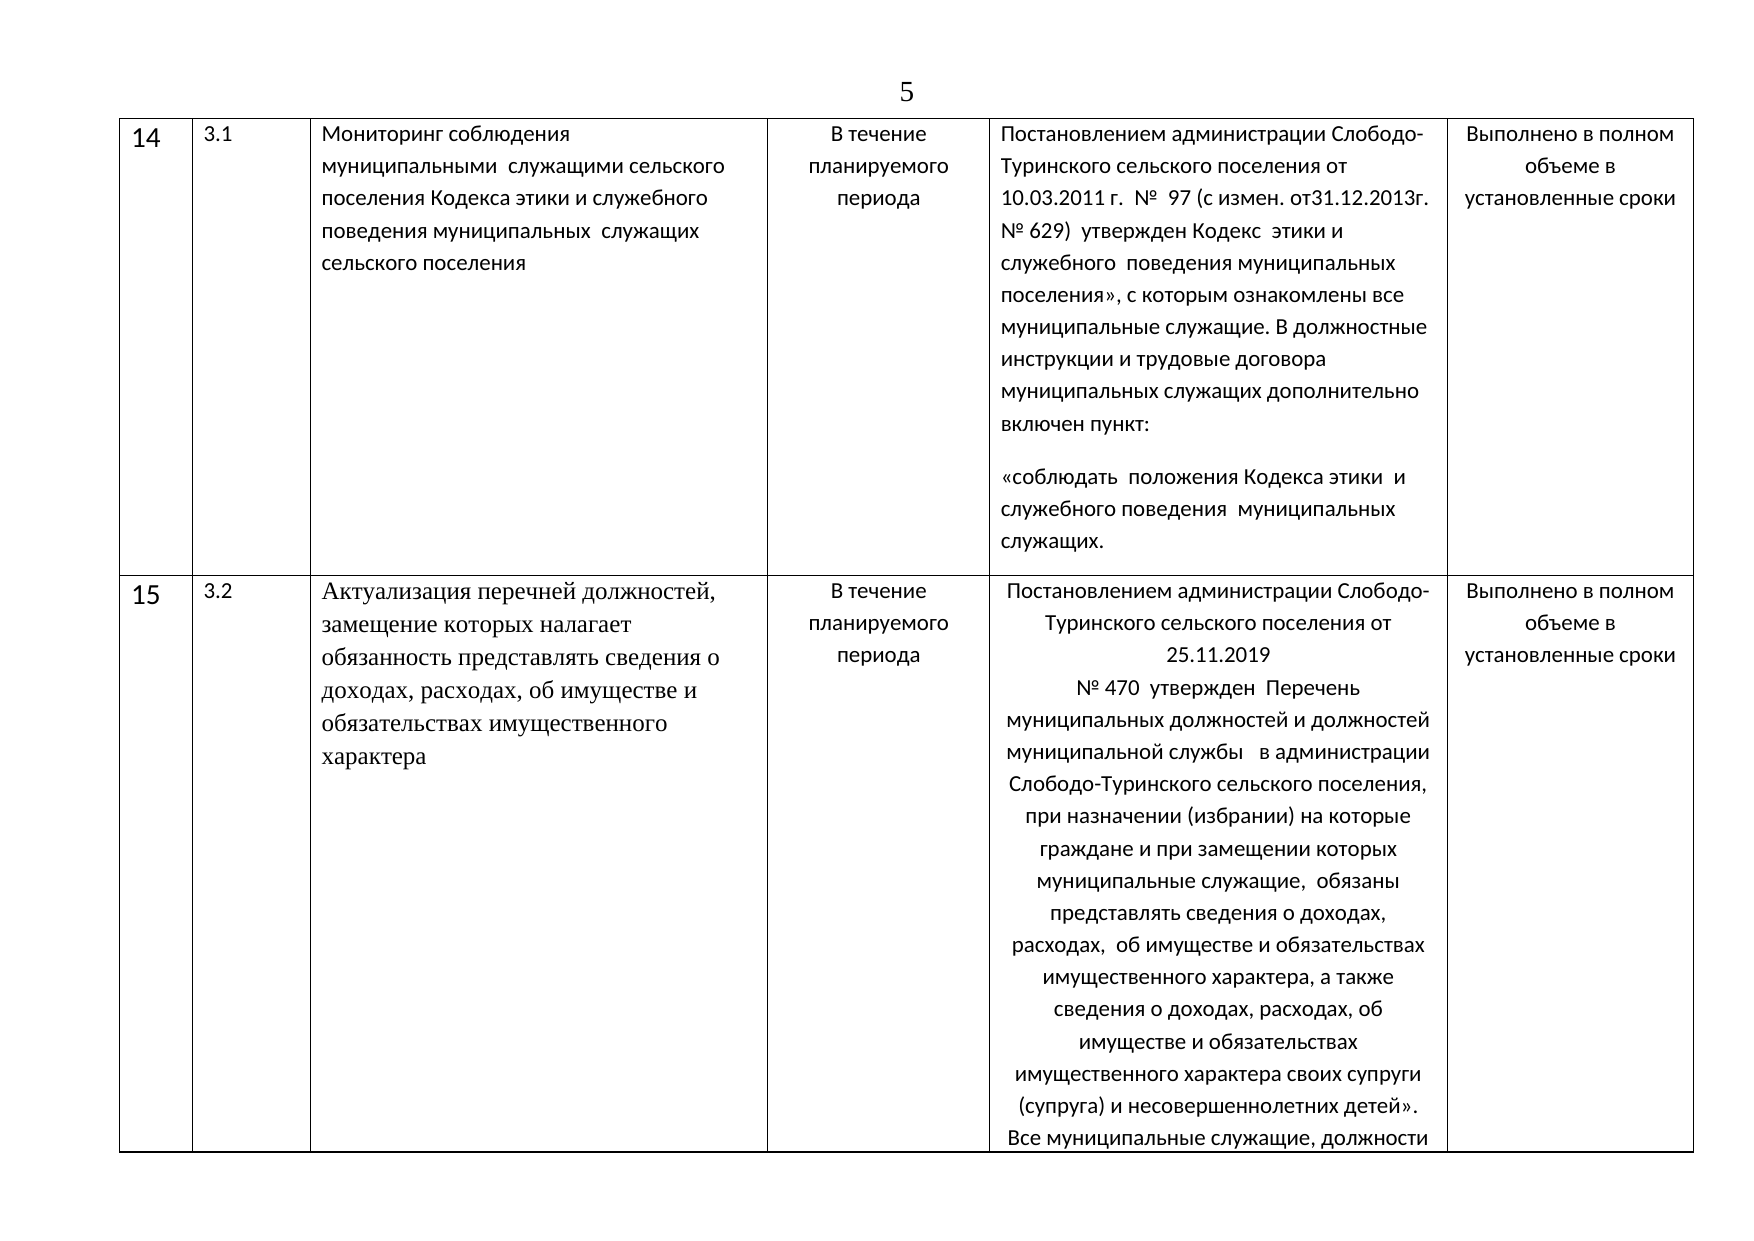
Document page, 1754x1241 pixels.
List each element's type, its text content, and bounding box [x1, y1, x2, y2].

table_cell 14 [120, 119, 192, 575]
table_cell В течение планируемого периода [768, 119, 989, 575]
table_cell В течение планируемого периода [768, 576, 989, 1151]
table_cell 15 [120, 576, 192, 1151]
table_cell Мониторинг соблюдения муниципальными служащими сельского поселения Кодекса этики и служебного поведения муниципальных служащих сельского поселения [311, 119, 767, 575]
table_cell Постановлением администрации Слободо-Туринского сельского поселения от 25.11.2019 № 470 утвержден Перечень муниципальных должностей и должностей муниципальной службы в администрации Слободо-Туринского сельского поселения, при назначении (избрании) на которые граждане и при замещении которых муниципальные служащие, обязаны представлять сведения о доходах, расходах, об имуществе и обязательствах имущественного характера, а также сведения о доходах, расходах, об имуществе и обязательствах имущественного характера своих супруги (супруга) и несовершеннолетних детей». Все муниципальные служащие, должности [990, 576, 1447, 1151]
table_cell 3.1 [193, 119, 310, 575]
table_cell 3.2 [193, 576, 310, 1151]
table_cell Постановлением администрации Слободо-Туринского сельского поселения от 10.03.2011 г. № 97 (с измен. от31.12.2013г. № 629) утвержден Кодекс этики и служебного поведения муниципальных поселения», с которым ознакомлены все муниципальные служащие. В должностные инструкции и трудовые договора муниципальных служащих дополнительно включен пункт: «соблюдать положения Кодекса этики и служебного поведения муниципальных служащих. [990, 119, 1447, 575]
table_cell Выполнено в полном объеме в установленные сроки [1448, 576, 1693, 1151]
table_cell Актуализация перечней должностей, замещение которых налагает обязанность представлять сведения о доходах, расходах, об имуществе и обязательствах имущественного характера [311, 576, 767, 1151]
table_cell Выполнено в полном объеме в установленные сроки [1448, 119, 1693, 575]
